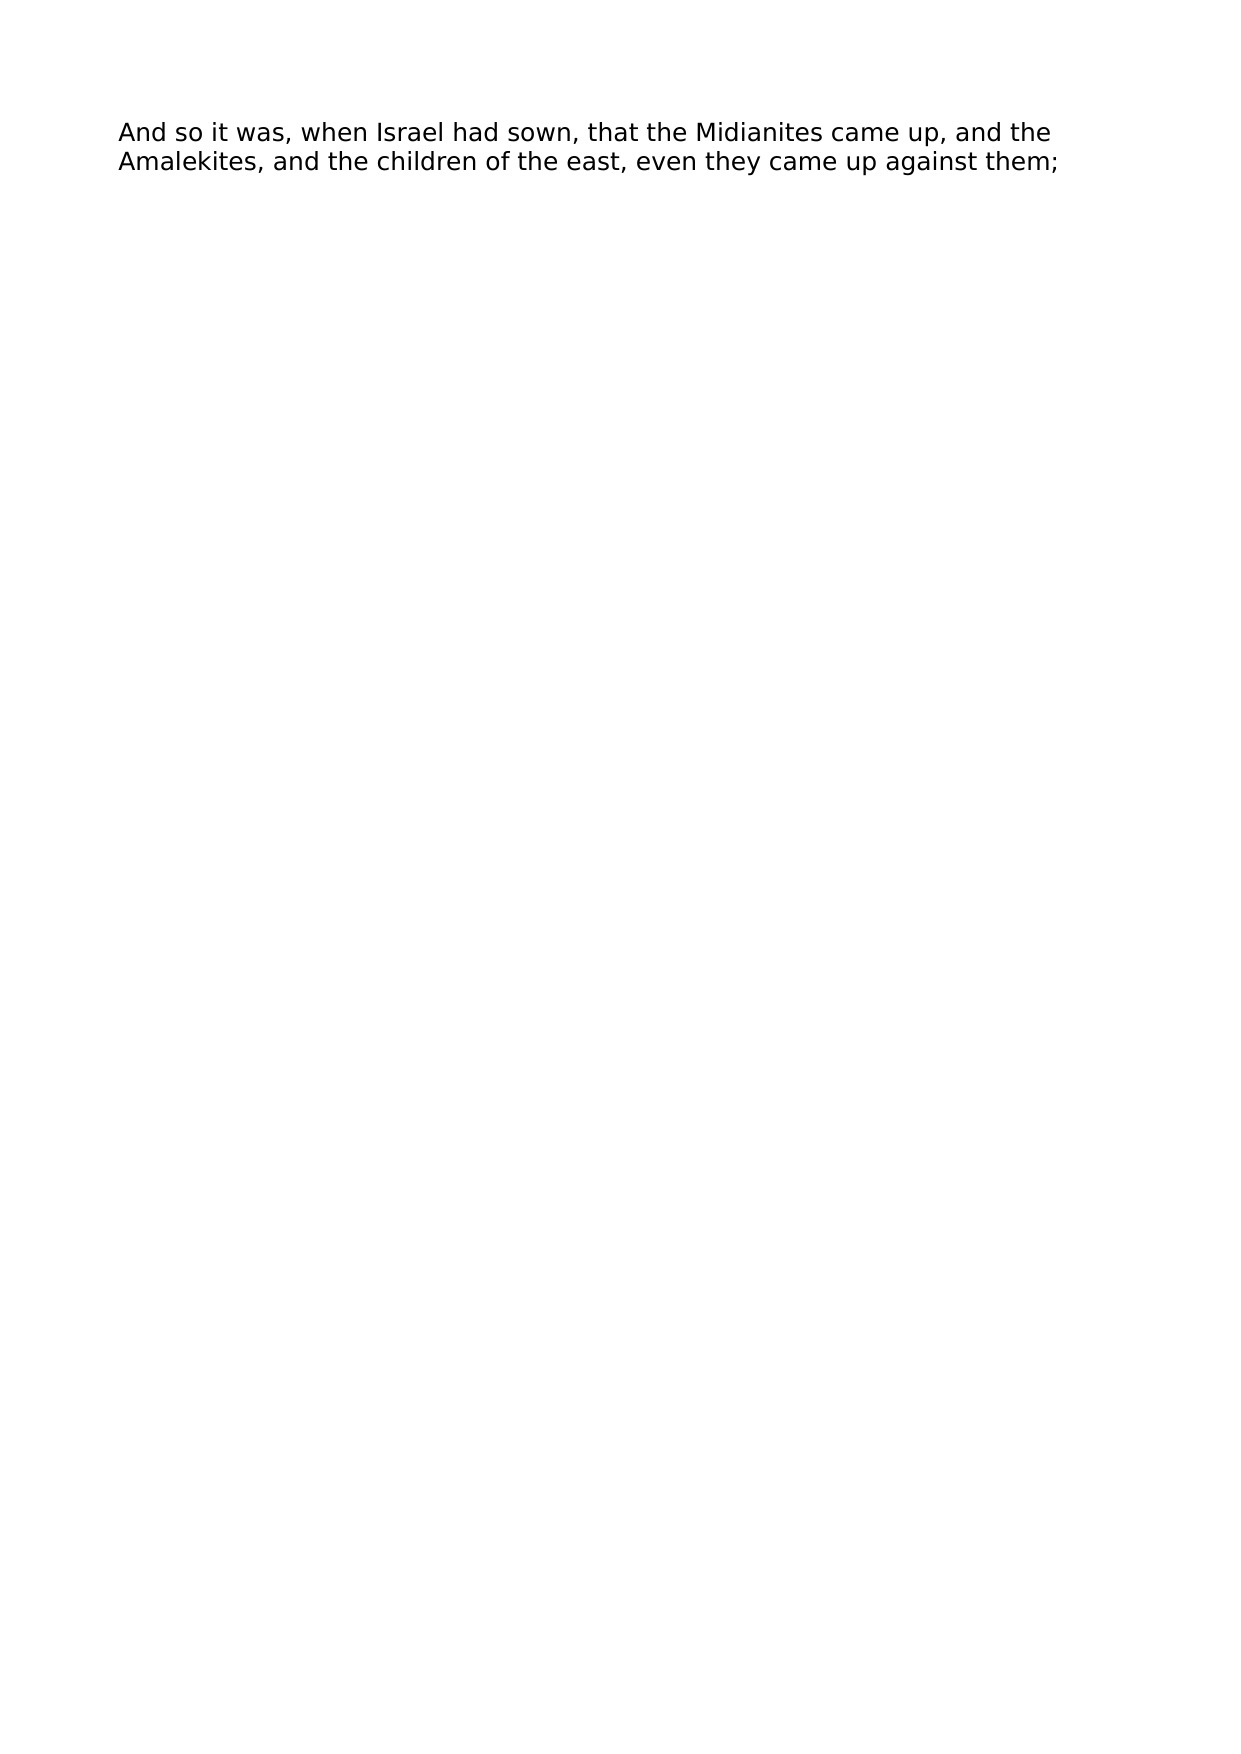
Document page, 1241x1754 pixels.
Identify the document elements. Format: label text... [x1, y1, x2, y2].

text And so it was, when Israel had sown, that the Midianites came up, and the Amalekites, and the children of the east, even they came up against them; [118, 118, 1122, 176]
